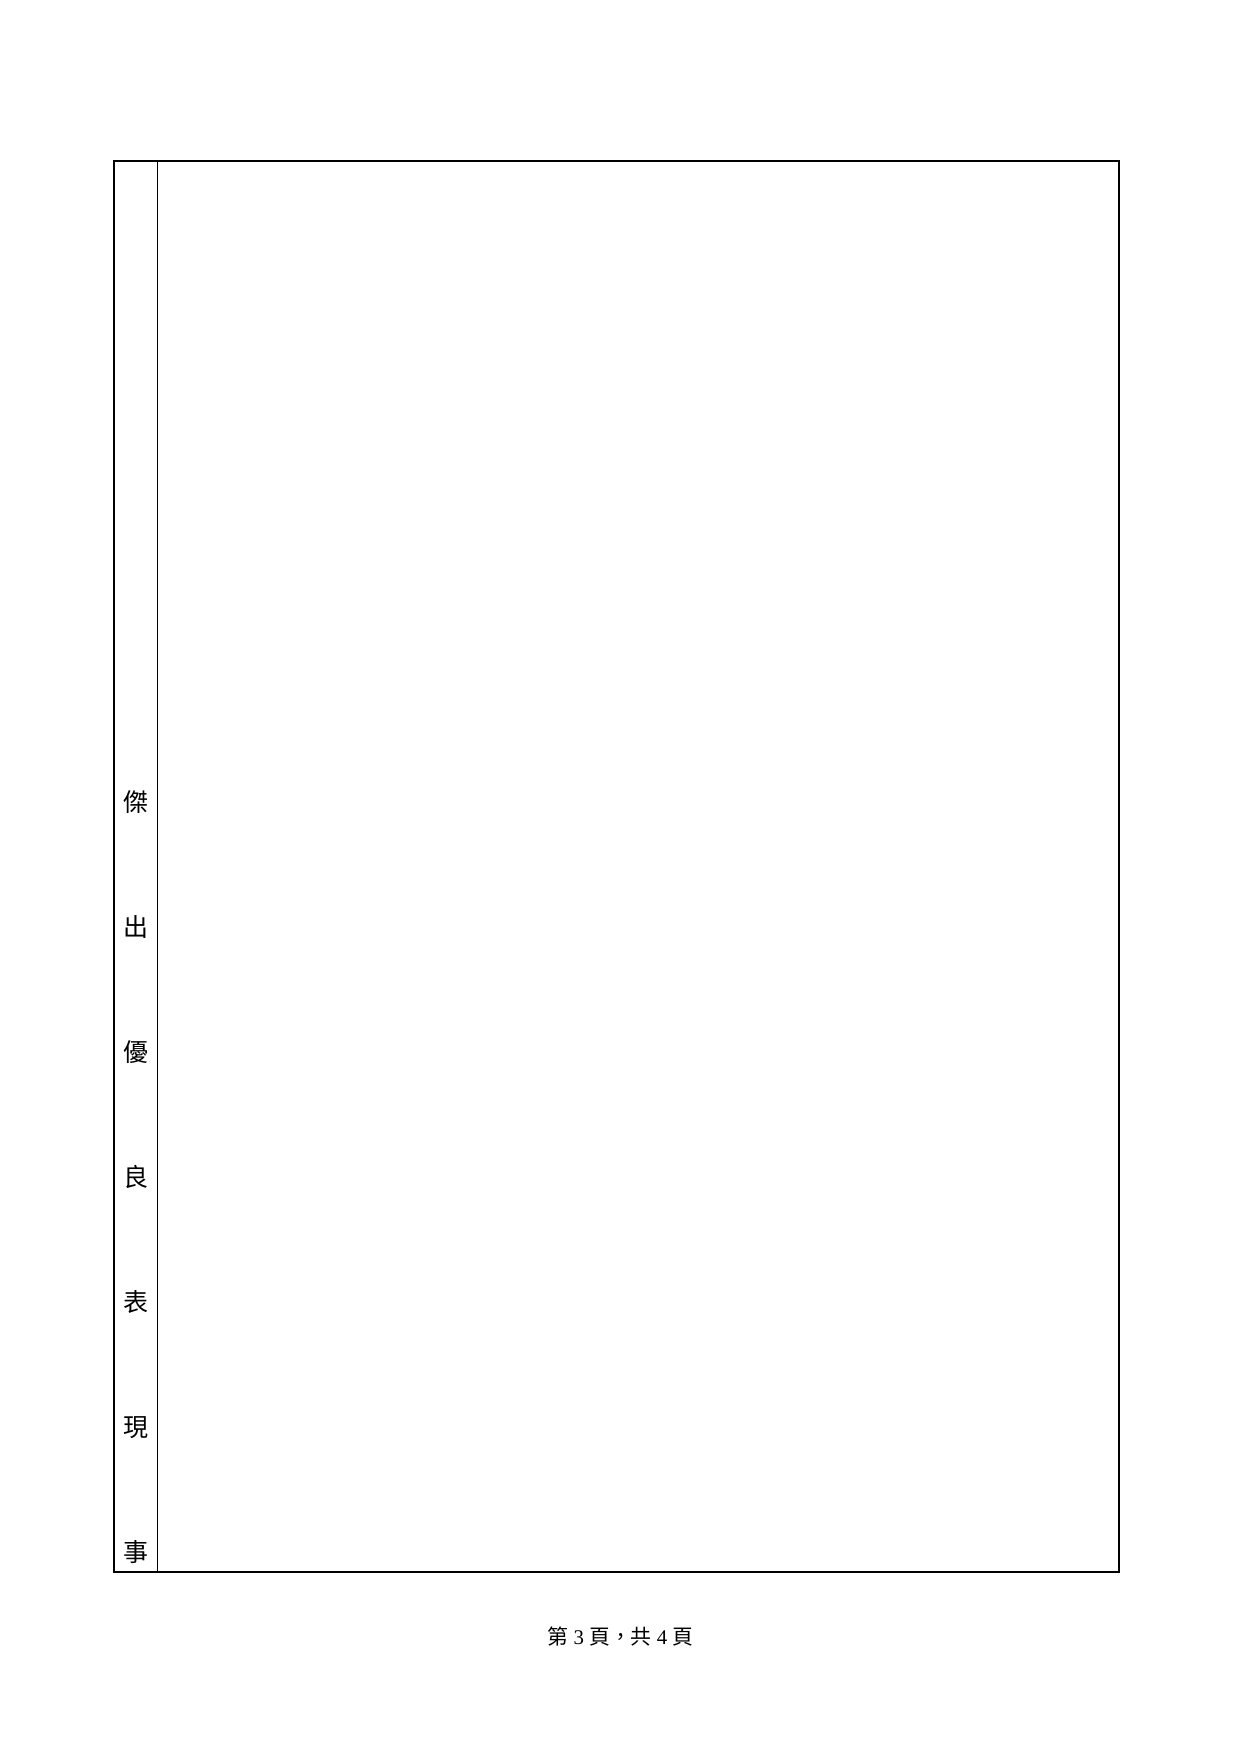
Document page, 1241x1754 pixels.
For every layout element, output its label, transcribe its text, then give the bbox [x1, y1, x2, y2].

table_header 傑 出 優 良 表 現 事 [115, 162, 157, 1571]
table_header [158, 162, 1118, 1571]
